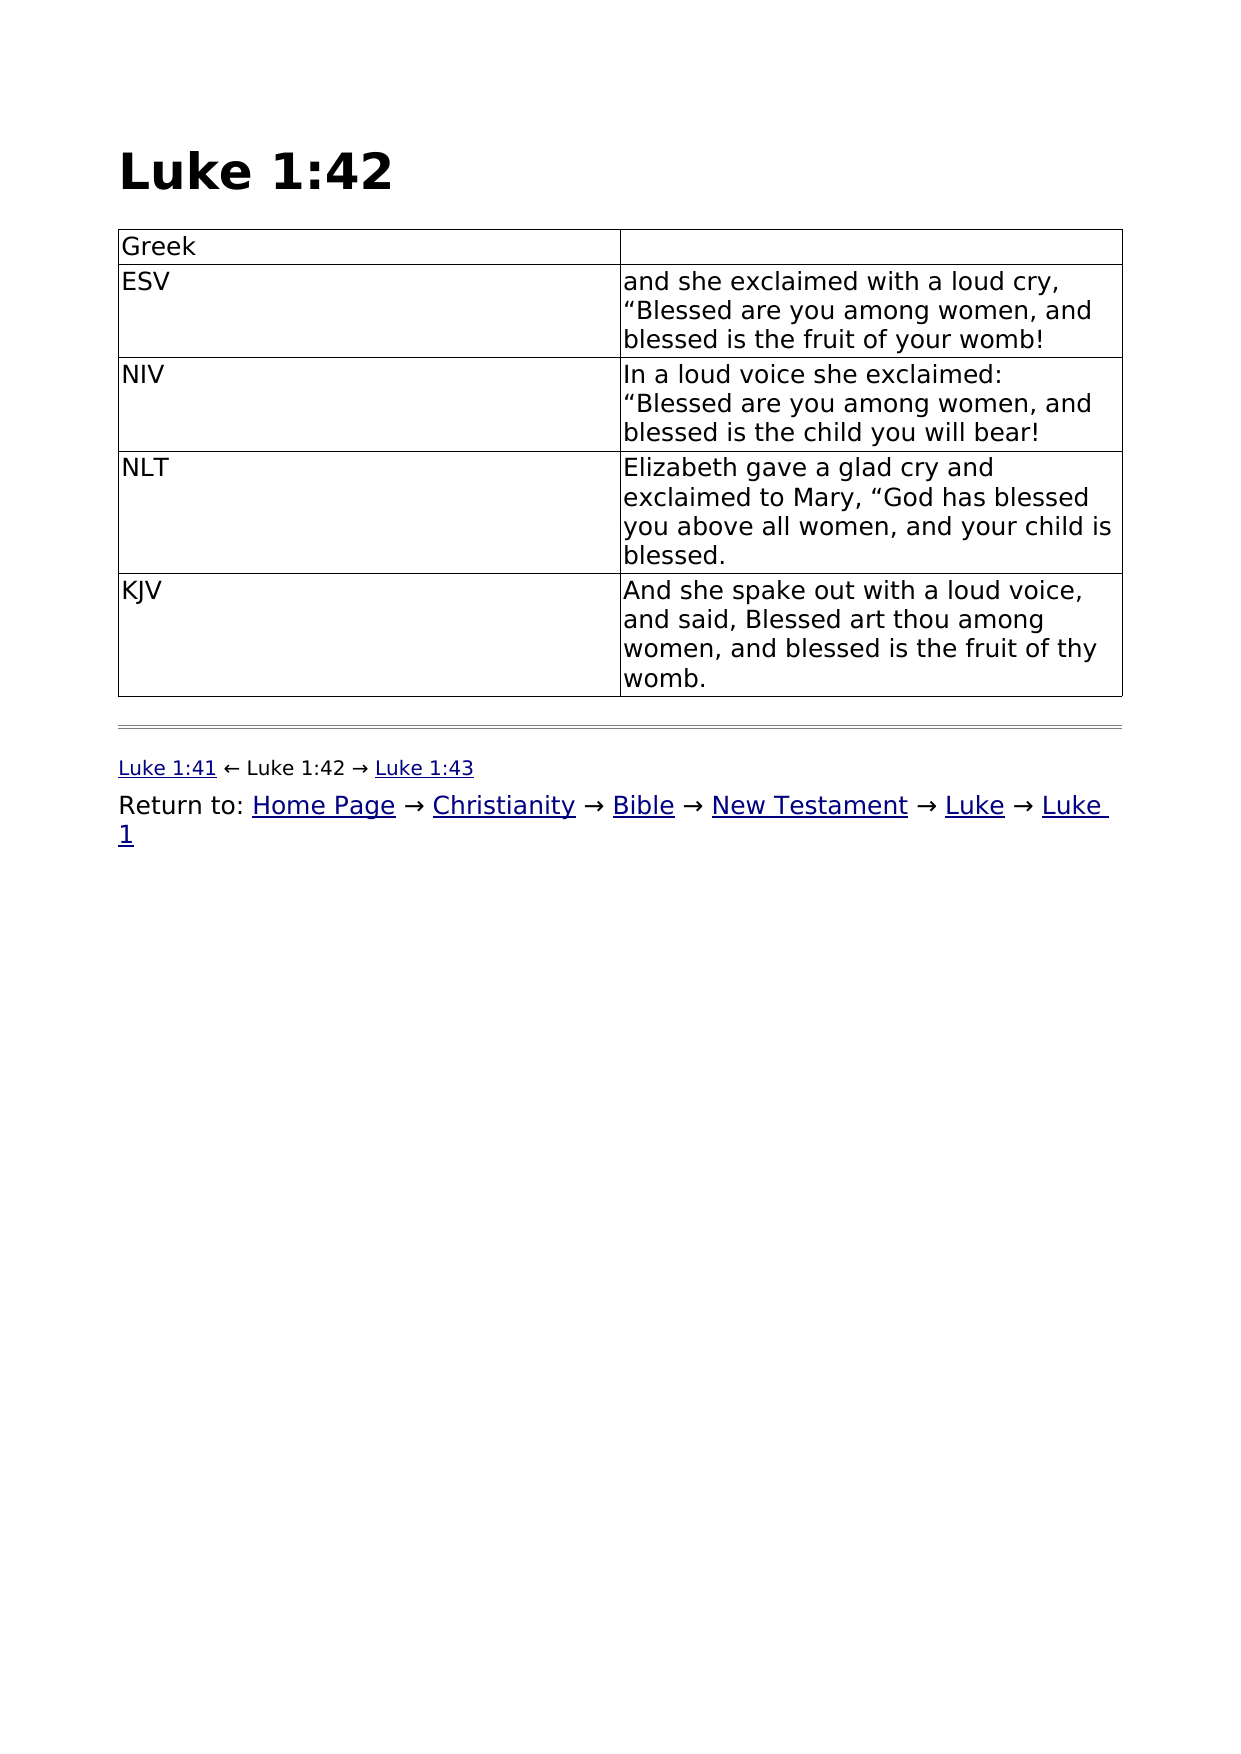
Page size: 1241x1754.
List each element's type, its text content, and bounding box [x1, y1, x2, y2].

table_cell ESV [119, 265, 620, 357]
subtitle Luke 1:42 [118, 143, 1122, 201]
table_header Greek [119, 230, 620, 264]
table_cell In a loud voice she exclaimed: “Blessed are you among women, and blessed is the child you will bear! [621, 358, 1122, 451]
table_cell and she exclaimed with a loud cry, “Blessed are you among women, and blessed is the fruit of your womb! [621, 265, 1122, 357]
table_cell NIV [119, 358, 620, 451]
table_cell KJV [119, 574, 620, 696]
text Return to: Home Page → Christianity → Bible → New Testament → Luke → Luke 1 [118, 791, 1122, 849]
text Luke 1:41 ← Luke 1:42 → Luke 1:43 [118, 757, 1122, 791]
table_cell Elizabeth gave a glad cry and exclaimed to Mary, “God has blessed you above all women, and your child is blessed. [621, 452, 1122, 573]
table_header [621, 230, 1122, 264]
table_cell NLT [119, 452, 620, 573]
table_cell And she spake out with a loud voice, and said, Blessed art thou among women, and blessed is the fruit of thy womb. [621, 574, 1122, 696]
